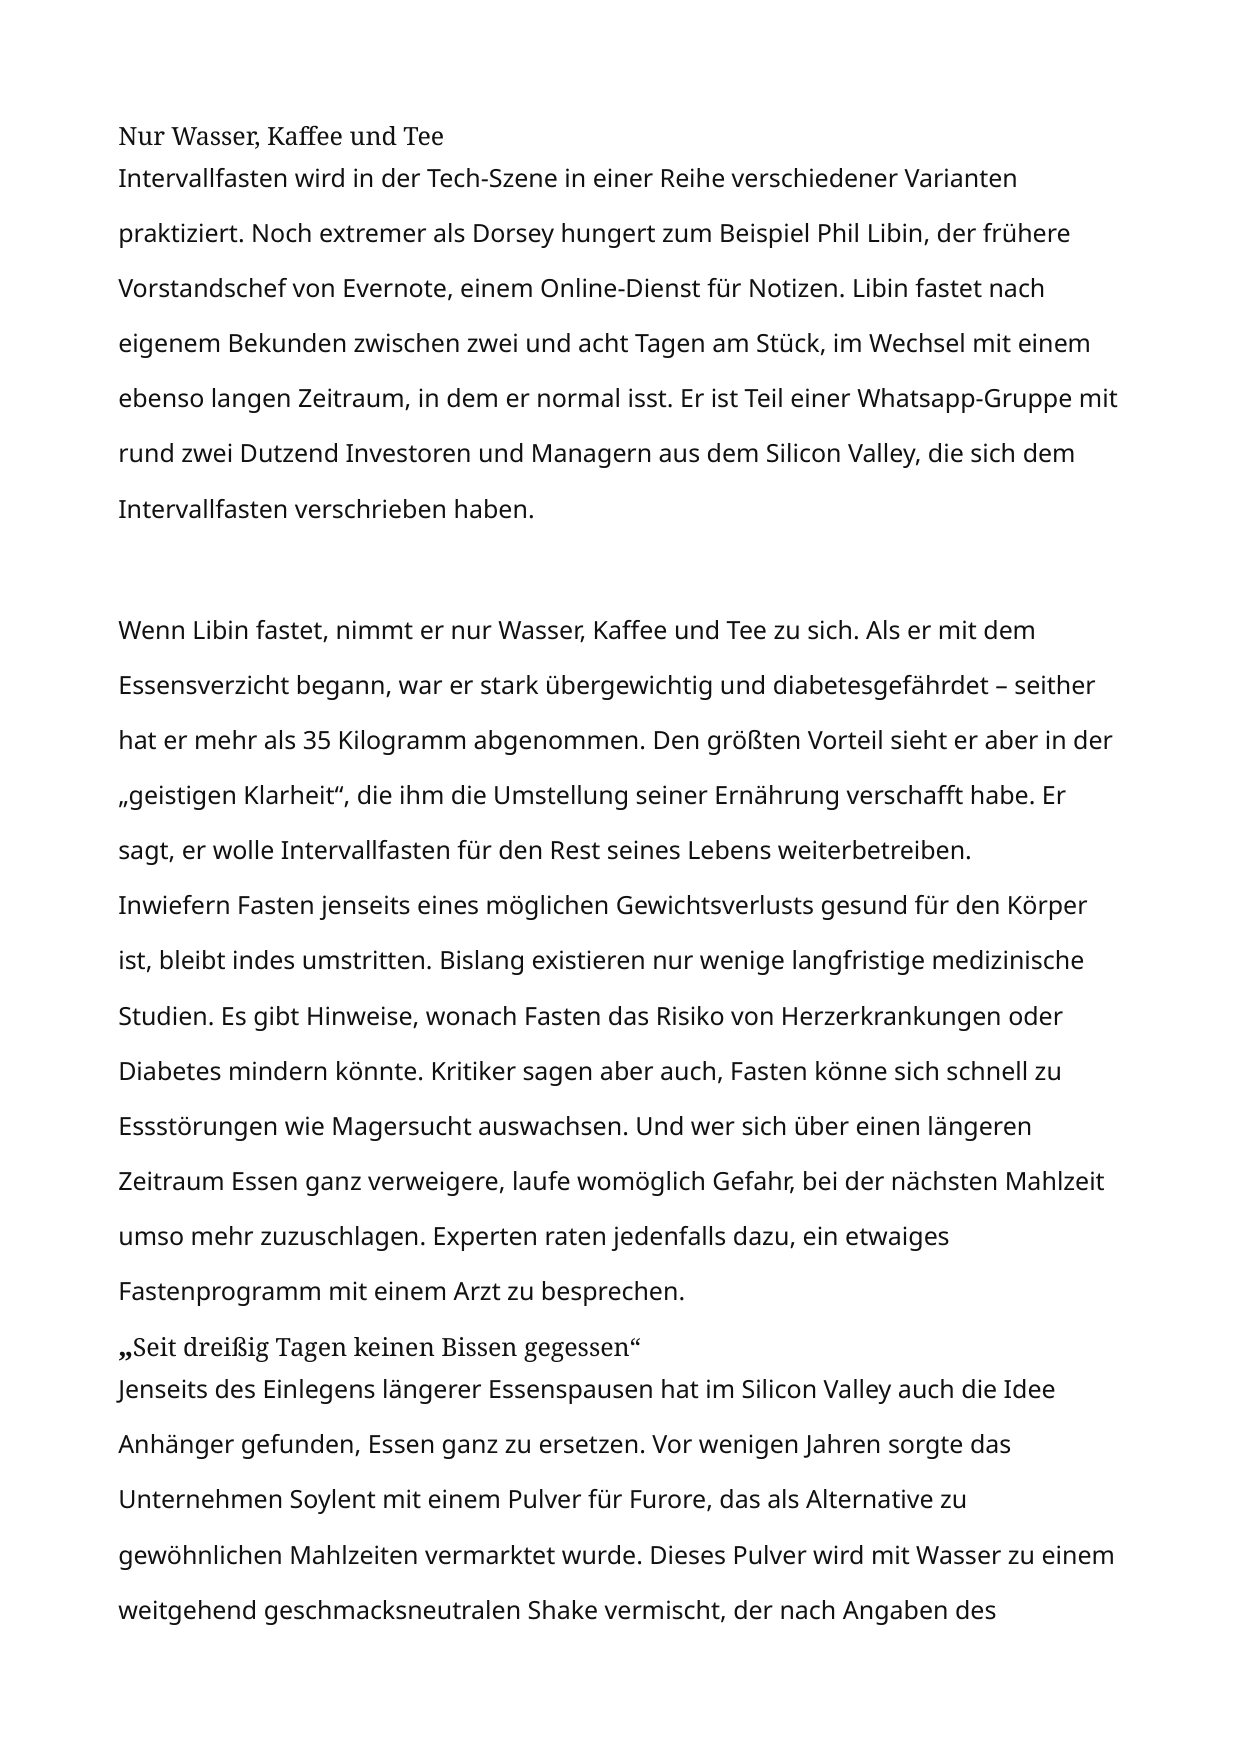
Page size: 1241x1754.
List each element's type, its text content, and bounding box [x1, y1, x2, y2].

text Wenn Libin fastet, nimmt er nur Wasser, Kaffee und Tee zu sich. Als er mit dem Essensverzicht begann, war er stark übergewichtig und diabetesgefährdet – seither hat er mehr als 35 Kilogramm abgenommen. Den größten Vorteil sieht er aber in der „geistigen Klarheit“, die ihm die Umstellung seiner Ernährung verschafft habe. Er sagt, er wolle Intervallfasten für den Rest seines Lebens weiterbetreiben. [118, 612, 1122, 867]
subtitle Nur Wasser, Kaffee und Tee [118, 118, 1122, 152]
text Intervallfasten wird in der Tech-Szene in einer Reihe verschiedener Varianten praktiziert. Noch extremer als Dorsey hungert zum Beispiel Phil Libin, der frühere Vorstandschef von Evernote, einem Online-Dienst für Notizen. Libin fastet nach eigenem Bekunden zwischen zwei und acht Tagen am Stück, im Wechsel mit einem ebenso langen Zeitraum, in dem er normal isst. Er ist Teil einer Whatsapp-Gruppe mit rund zwei Dutzend Investoren und Managern aus dem Silicon Valley, die sich dem Intervallfasten verschrieben haben. [118, 161, 1122, 525]
subtitle „Seit dreißig Tagen keinen Bissen gegessen“ [118, 1329, 1122, 1363]
text Jenseits des Einlegens längerer Essenspausen hat im Silicon Valley auch die Idee Anhänger gefunden, Essen ganz zu ersetzen. Vor wenigen Jahren sorgte das Unternehmen Soylent mit einem Pulver für Furore, das als Alternative zu gewöhnlichen Mahlzeiten vermarktet wurde. Dieses Pulver wird mit Wasser zu einem weitgehend geschmacksneutralen Shake vermischt, der nach Angaben des [118, 1372, 1122, 1626]
text Inwiefern Fasten jenseits eines möglichen Gewichtsverlusts gesund für den Körper ist, bleibt indes umstritten. Bislang existieren nur wenige langfristige medizinische Studien. Es gibt Hinweise, wonach Fasten das Risiko von Herzerkrankungen oder Diabetes mindern könnte. Kritiker sagen aber auch, Fasten könne sich schnell zu Essstörungen wie Magersucht auswachsen. Und wer sich über einen längeren Zeitraum Essen ganz verweigere, laufe womöglich Gefahr, bei der nächsten Mahlzeit umso mehr zuzuschlagen. Experten raten jedenfalls dazu, ein etwaiges Fastenprogramm mit einem Arzt zu besprechen. [118, 888, 1122, 1308]
